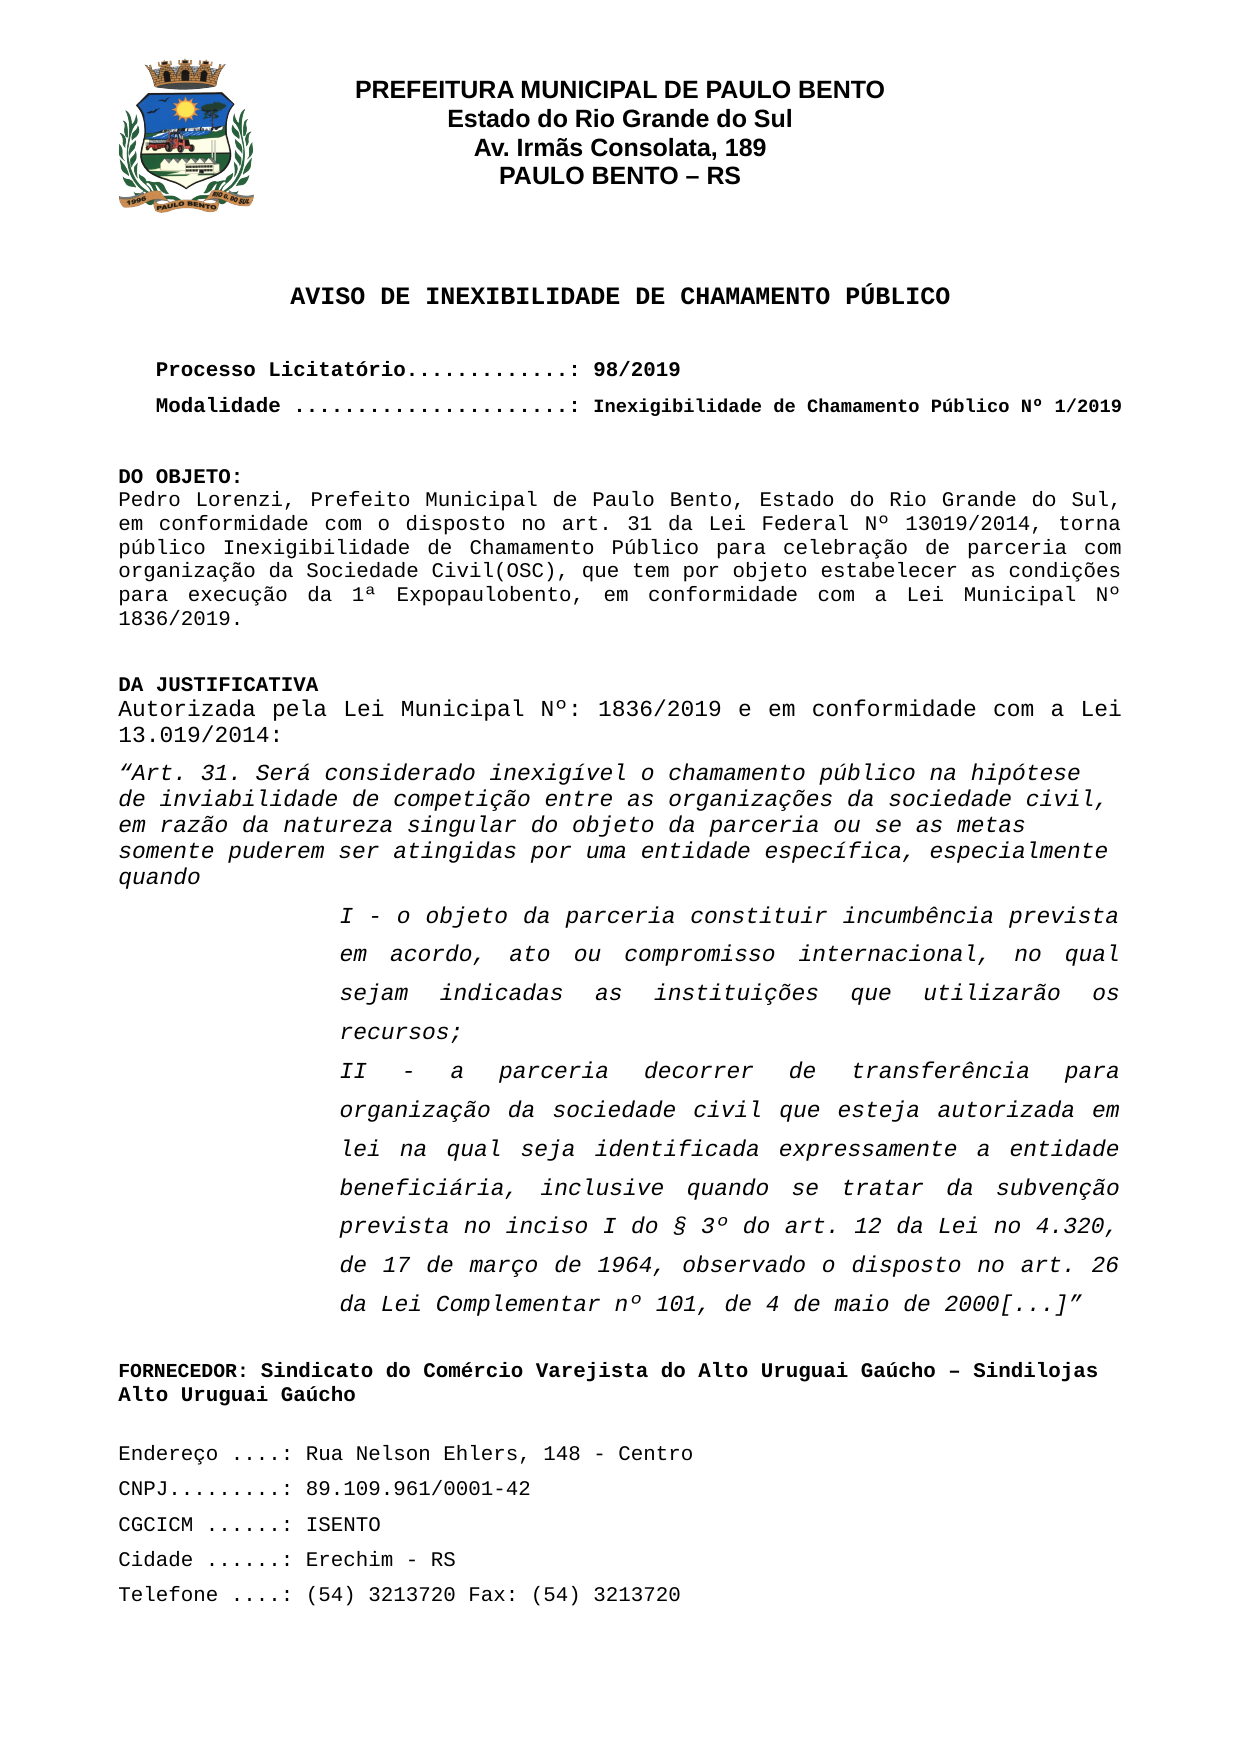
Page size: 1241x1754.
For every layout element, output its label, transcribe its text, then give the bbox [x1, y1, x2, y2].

text DO OBJETO: [118, 466, 1122, 489]
text Pedro Lorenzi, Prefeito Municipal de Paulo Bento, Estado do Rio Grande do Sul, em conformidade com o disposto no art. 31 da Lei Federal Nº 13019/2014, torna público Inexigibilidade de Chamamento Público para celebração de parceria com organização da Sociedade Civil(OSC), que tem por objeto estabelecer as condições para execução da 1ª Expopaulobento, em conformidade com a Lei Municipal Nº 1836/2019. [118, 489, 1122, 631]
text Autorizada pela Lei Municipal Nº: 1836/2019 e em conformidade com a Lei 13.019/2014: [118, 697, 1122, 749]
text FORNECEDOR: Sindicato do Comércio Varejista do Alto Uruguai Gaúcho – Sindilojas Alto Uruguai Gaúcho [118, 1360, 1122, 1407]
text “Art. 31. Será considerado inexigível o chamamento público na hipótese de inviabilidade de competição entre as organizações da sociedade civil, em razão da natureza singular do objeto da parceria ou se as metas somente puderem ser atingidas por uma entidade específica, especialmente quando [118, 762, 1122, 891]
text Endereço ....: Rua Nelson Ehlers, 148 - Centro [118, 1443, 1122, 1466]
text CNPJ.........: 89.109.961/0001-42 [118, 1478, 1122, 1502]
text DA JUSTIFICATIVA [118, 674, 1122, 697]
text Processo Licitatório.............: 98/2019 [118, 359, 1122, 383]
text Modalidade ......................: Inexigibilidade de Chamamento Público Nº 1/2019 [118, 395, 1122, 418]
text AVISO DE INEXIBILIDADE DE CHAMAMENTO PÚBLICO [118, 284, 1122, 312]
text II - a parceria decorrer de transferência para organização da sociedade civil que esteja autorizada em lei na qual seja identificada expressamente a entidade beneficiária, inclusive quando se tratar da subvenção prevista no inciso I do § 3º do art. 12 da Lei no 4.320, de 17 de março de 1964, observado o disposto no art. 26 da Lei Complementar nº 101, de 4 de maio de 2000[...]” [339, 1059, 1122, 1318]
picture [118, 58, 254, 213]
text CGCICM ......: ISENTO [118, 1514, 1122, 1537]
text Cidade ......: Erechim - RS [118, 1549, 1122, 1573]
text Telefone ....: (54) 3213720 Fax: (54) 3213720 [118, 1584, 1122, 1608]
text I - o objeto da parceria constituir incumbência prevista em acordo, ato ou compromisso internacional, no qual sejam indicadas as instituições que utilizarão os recursos; [339, 904, 1122, 1046]
